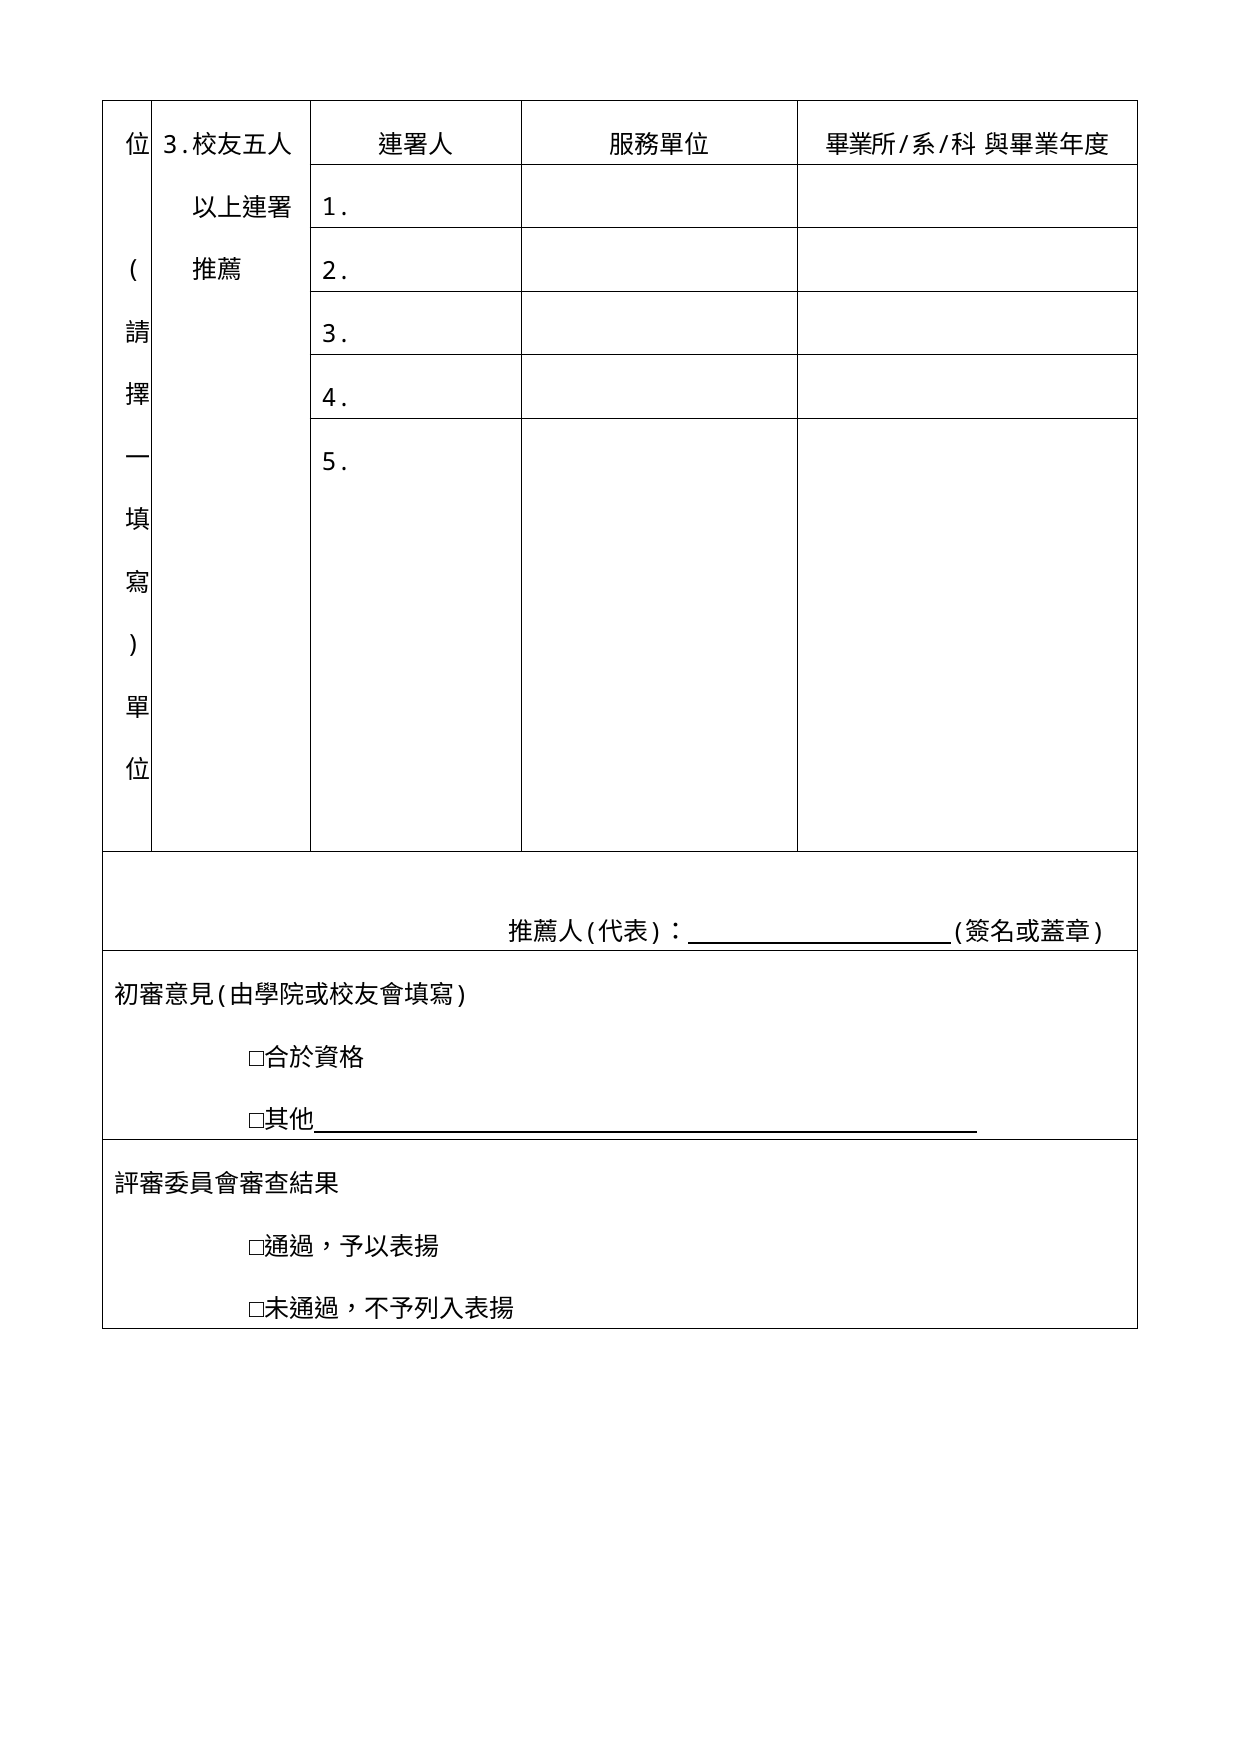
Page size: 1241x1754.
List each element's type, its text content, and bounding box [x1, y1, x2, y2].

table_cell 1. [311, 165, 521, 227]
table_cell 初審意見(由學院或校友會填寫) □合於資格 □其他 [103, 951, 1137, 1139]
table_cell 3.校友五人 以上連署 推薦 [152, 101, 310, 851]
table_cell 畢業所/系/科 與畢業年度 [798, 101, 1137, 163]
table_cell [522, 419, 797, 851]
table_cell 2. [311, 228, 521, 291]
table_cell 5. [311, 419, 521, 851]
table_cell 3. [311, 292, 521, 354]
table_cell [522, 165, 797, 227]
table_cell [522, 355, 797, 418]
table_cell 服務單位 [522, 101, 797, 163]
table_cell [522, 228, 797, 291]
table_cell 推薦人(代表)： (簽名或蓋章) [103, 852, 1137, 950]
table_cell [798, 419, 1137, 851]
table_cell [798, 292, 1137, 354]
table_cell 4. [311, 355, 521, 418]
table_cell [798, 228, 1137, 291]
table_cell 位 (請擇一填寫) 單位 [103, 101, 151, 851]
table_cell 連署人 [311, 101, 521, 163]
table_cell [522, 292, 797, 354]
table_cell [798, 165, 1137, 227]
table_cell 評審委員會審查結果 □通過，予以表揚 □未通過，不予列入表揚 [103, 1140, 1137, 1327]
table_cell [798, 355, 1137, 418]
